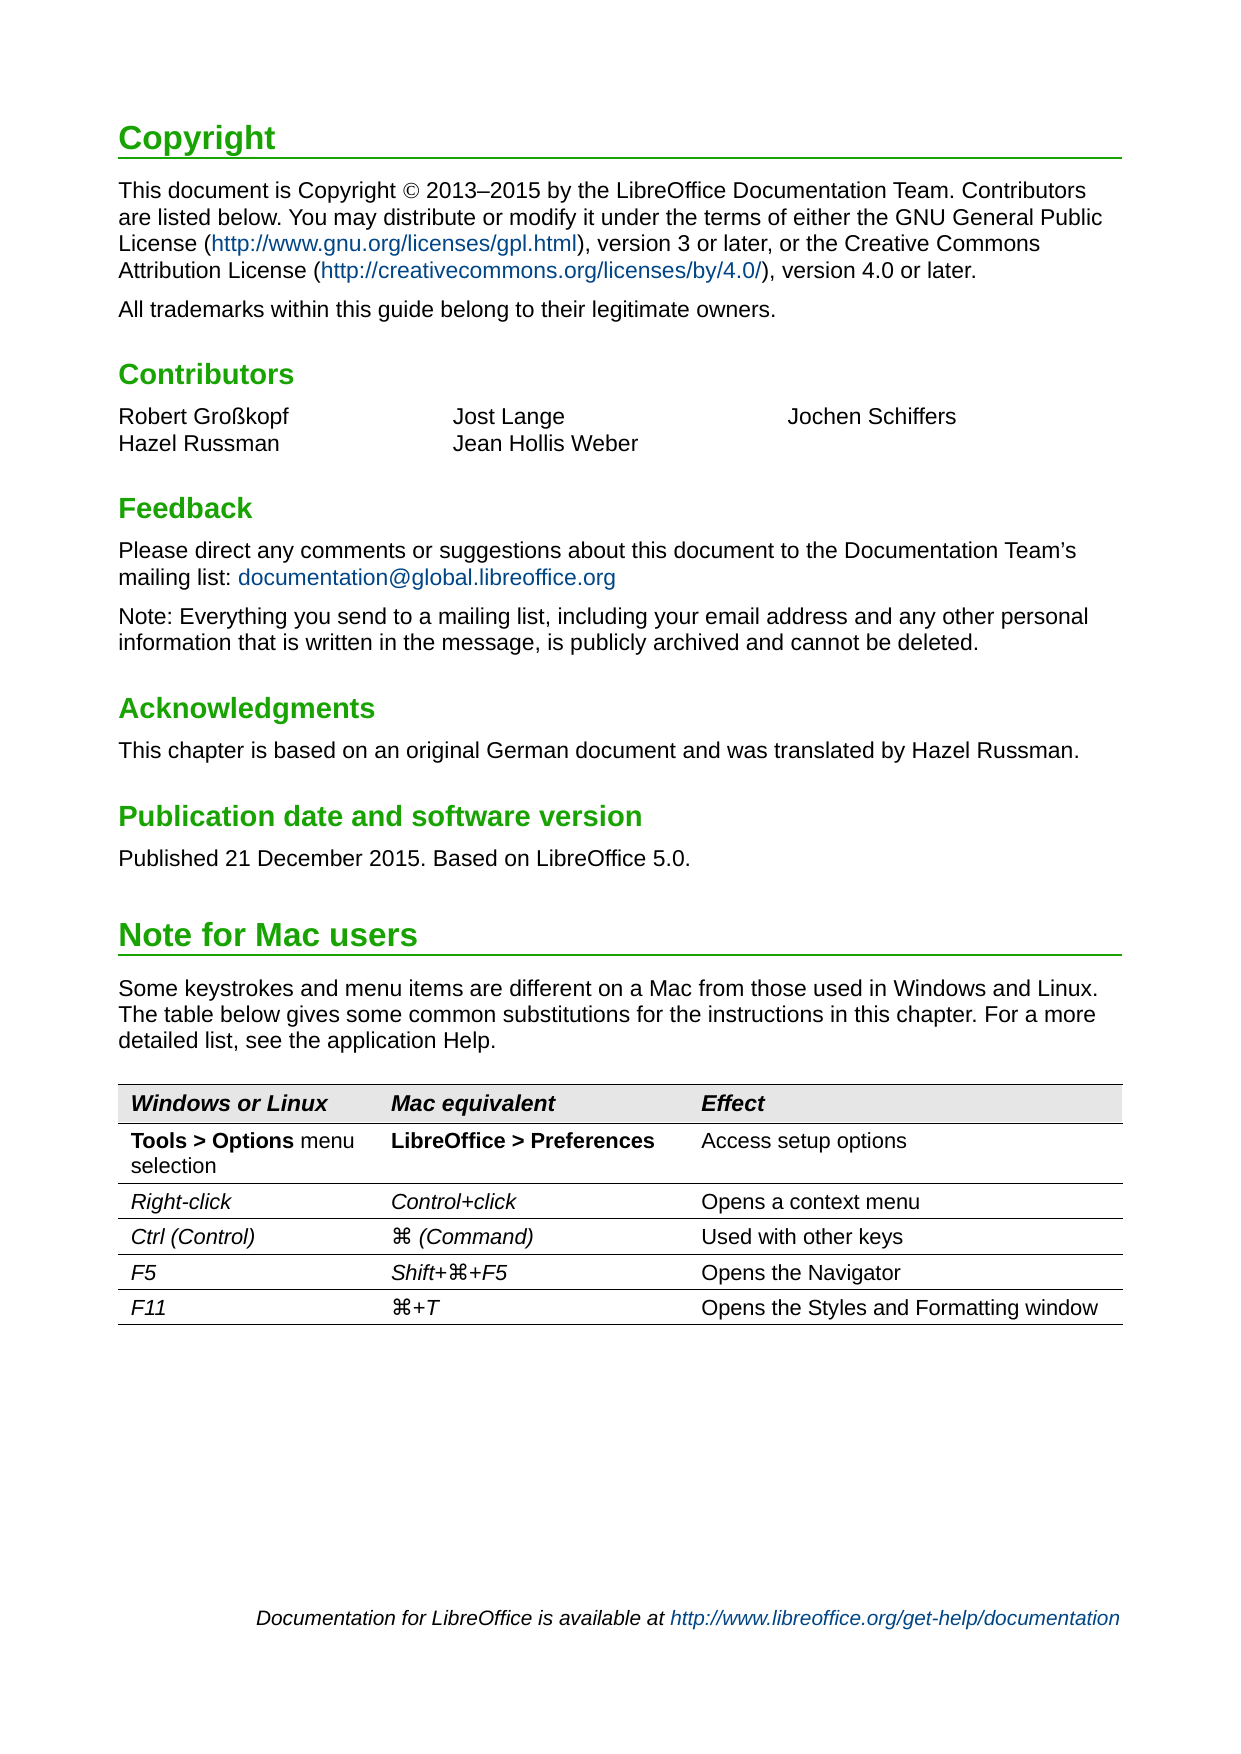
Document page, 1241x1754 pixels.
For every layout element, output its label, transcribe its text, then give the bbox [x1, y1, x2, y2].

table_header Mac equivalent [378, 1085, 689, 1122]
table_cell F11 [118, 1290, 378, 1324]
table_cell ⌘ (Command) [378, 1219, 689, 1253]
subtitle Copyright [118, 118, 1122, 157]
table_cell Access setup options [689, 1124, 1122, 1183]
table_cell F5 [118, 1255, 378, 1289]
table_cell ⌘+T [378, 1290, 689, 1324]
text This document is Copyright © 2013–2015 by the LibreOffice Documentation Team. Contributors are listed below. You may distribute or modify it under the terms of either the GNU General Public License (http://www.gnu.org/licenses/gpl.html), version 3 or later, or the Creative Commons Attribution License (http://creativecommons.org/licenses/by/4.0/), version 4.0 or later. [118, 177, 1122, 283]
table_header Jochen Schiffers [788, 403, 1122, 468]
table_cell Opens the Styles and Formatting window [689, 1290, 1122, 1324]
table_header Jost Lange Jean Hollis Weber [453, 403, 787, 468]
table_cell Opens the Navigator [689, 1255, 1122, 1289]
text Some keystrokes and menu items are different on a Mac from those used in Windows and Linux. The table below gives some common substitutions for the instructions in this chapter. For a more detailed list, see the application Help. [118, 975, 1122, 1054]
table_cell Used with other keys [689, 1219, 1122, 1253]
text Please direct any comments or suggestions about this document to the Documentation Team’s mailing list: documentation@global.libreoffice.org [118, 537, 1122, 590]
table_header Effect [689, 1085, 1122, 1122]
table_header Robert Großkopf Hazel Russman [118, 403, 453, 468]
subtitle Note for Mac users [118, 915, 1122, 954]
table_cell Ctrl (Control) [118, 1219, 378, 1253]
text Note: Everything you send to a mailing list, including your email address and any other personal information that is written in the message, is publicly archived and cannot be deleted. [118, 603, 1122, 655]
text This chapter is based on an original German document and was translated by Hazel Russman. [118, 737, 1122, 763]
table_cell Tools > Options menu selection [118, 1124, 378, 1183]
subtitle Feedback [118, 492, 1122, 525]
table_cell Shift+⌘+F5 [378, 1255, 689, 1289]
subtitle Acknowledgments [118, 691, 1122, 724]
subtitle Contributors [118, 357, 1122, 391]
table_cell Control+click [378, 1184, 689, 1218]
text Published 21 December 2015. Based on LibreOffice 5.0. [118, 845, 1122, 871]
table_header Windows or Linux [118, 1085, 378, 1122]
table_cell Opens a context menu [689, 1184, 1122, 1218]
subtitle Publication date and software version [118, 799, 1122, 832]
text All trademarks within this guide belong to their legitimate owners. [118, 296, 1122, 322]
table_cell LibreOffice > Preferences [378, 1124, 689, 1183]
table_cell Right-click [118, 1184, 378, 1218]
